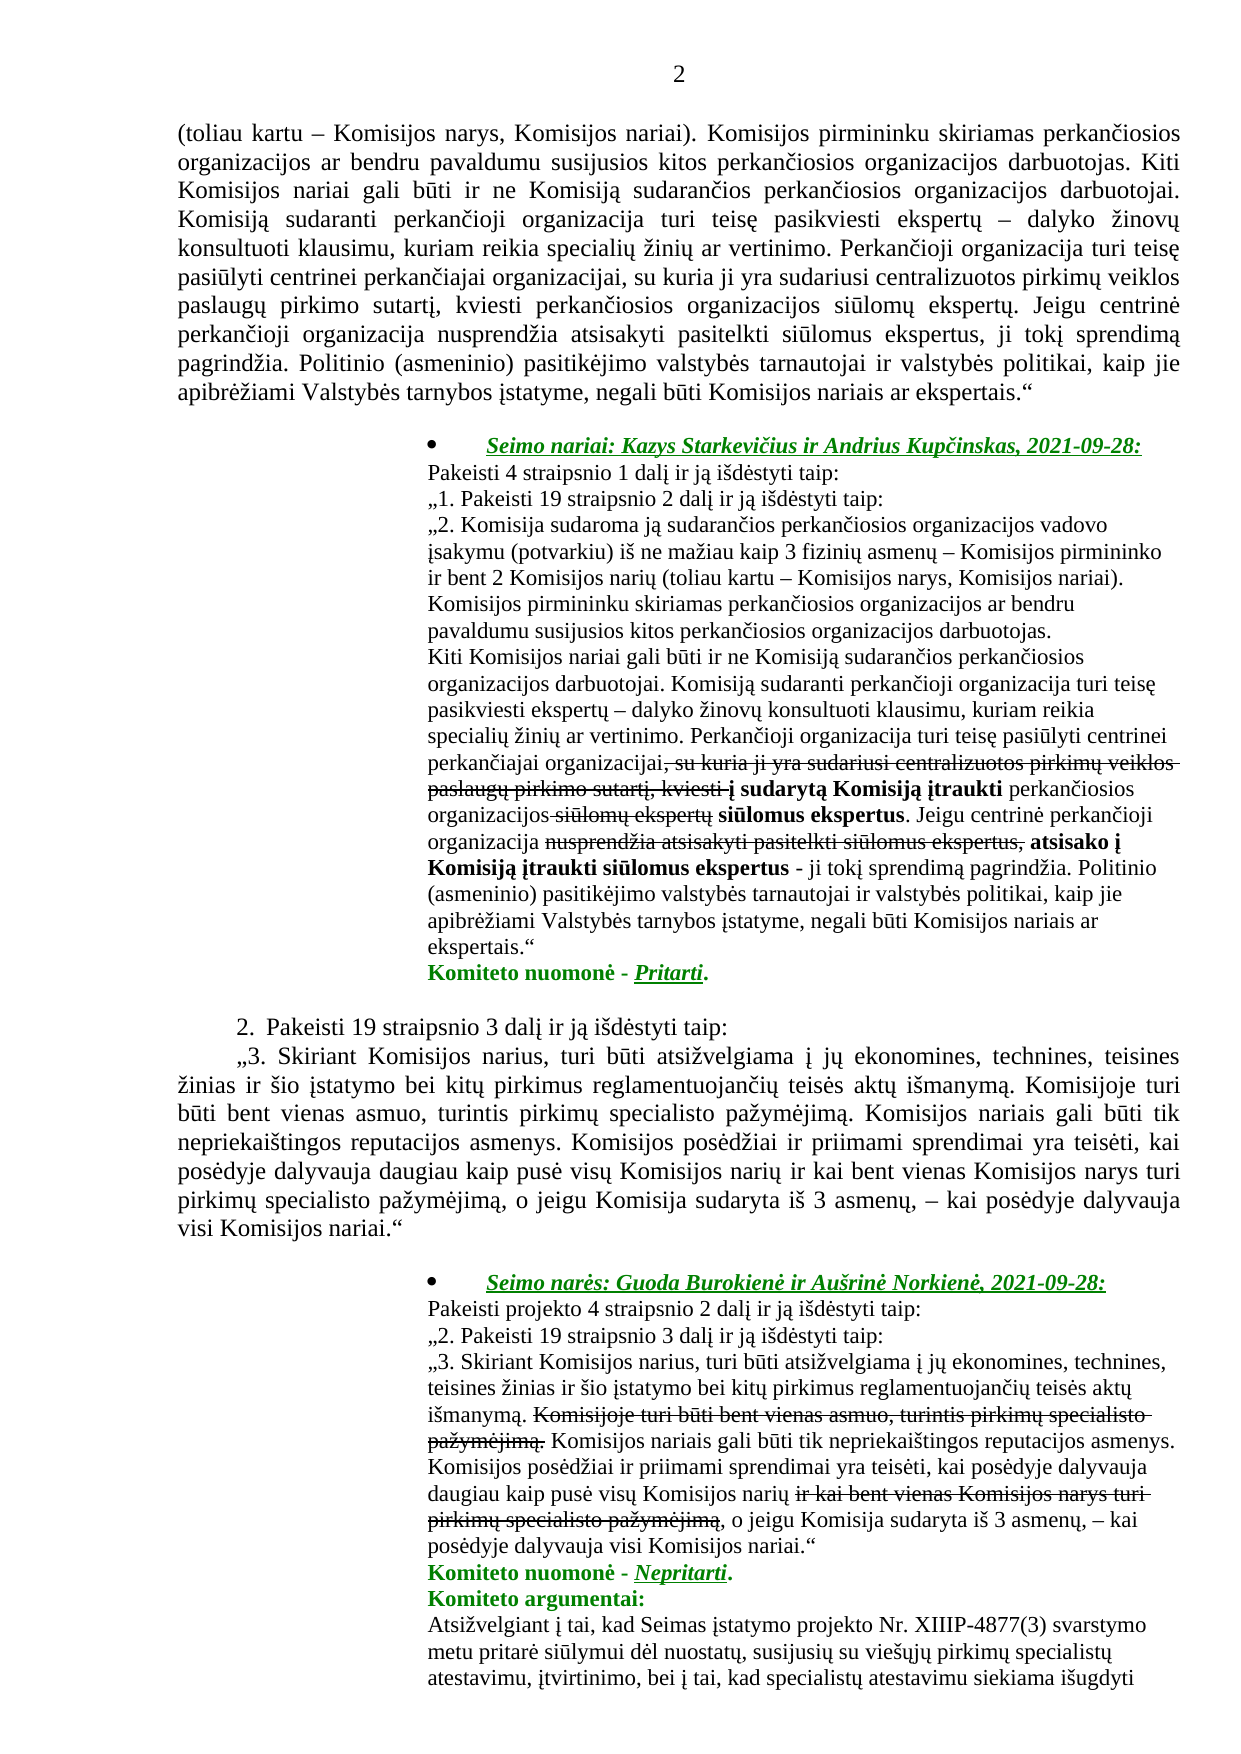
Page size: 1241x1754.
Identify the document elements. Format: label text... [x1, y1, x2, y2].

text „2. Komisija sudaroma ją sudarančios perkančiosios organizacijos vadovo įsakymu (potvarkiu) iš ne mažiau kaip 3 fizinių asmenų – Komisijos pirmininko ir bent 2 Komisijos narių (toliau kartu – Komisijos narys, Komisijos nariai). Komisijos pirmininku skiriamas perkančiosios organizacijos ar bendru pavaldumu susijusios kitos perkančiosios organizacijos darbuotojas. Kiti Komisijos nariai gali būti ir ne Komisiją sudarančios perkančiosios organizacijos darbuotojai. Komisiją sudaranti perkančioji organizacija turi teisę pasikviesti ekspertų – dalyko žinovų konsultuoti klausimu, kuriam reikia specialių žinių ar vertinimo. Perkančioji organizacija turi teisę pasiūlyti centrinei perkančiajai organizacijai, su kuria ji yra sudariusi centralizuotos pirkimų veiklos paslaugų pirkimo sutartį, kviesti į sudarytą Komisiją įtraukti perkančiosios organizacijos siūlomų ekspertų siūlomus ekspertus. Jeigu centrinė perkančioji organizacija nusprendžia atsisakyti pasitelkti siūlomus ekspertus, atsisako į Komisiją įtraukti siūlomus ekspertus - ji tokį sprendimą pagrindžia. Politinio (asmeninio) pasitikėjimo valstybės tarnautojai ir valstybės politikai, kaip jie apibrėžiami Valstybės tarnybos įstatyme, negali būti Komisijos nariais ar ekspertais.“ [427, 511, 1181, 959]
text Komiteto argumentai: [427, 1585, 1181, 1612]
text Pakeisti projekto 4 straipsnio 2 dalį ir ją išdėstyti taip: [427, 1295, 1181, 1322]
list Seimo nariai: Kazys Starkevičius ir Andrius Kupčinskas, 2021-09-28: [427, 432, 1181, 459]
text 2. Pakeisti 19 straipsnio 3 dalį ir ją išdėstyti taip: [177, 1012, 1181, 1041]
list Seimo narės: Guoda Burokienė ir Aušrinė Norkienė, 2021-09-28: [427, 1268, 1181, 1295]
text Atsižvelgiant į tai, kad Seimas įstatymo projekto Nr. XIIIP-4877(3) svarstymo metu pritarė siūlymui dėl nuostatų, susijusių su viešųjų pirkimų specialistų atestavimu, įtvirtinimo, bei į tai, kad specialistų atestavimu siekiama išugdyti [427, 1612, 1181, 1691]
text Komiteto nuomonė - Pritarti. [427, 959, 1181, 986]
text Pakeisti 4 straipsnio 1 dalį ir ją išdėstyti taip: [427, 459, 1181, 485]
text „3. Skiriant Komisijos narius, turi būti atsižvelgiama į jų ekonomines, technines, teisines žinias ir šio įstatymo bei kitų pirkimus reglamentuojančių teisės aktų išmanymą. Komisijoje turi būti bent vienas asmuo, turintis pirkimų specialisto pažymėjimą. Komisijos nariais gali būti tik nepriekaištingos reputacijos asmenys. Komisijos posėdžiai ir priimami sprendimai yra teisėti, kai posėdyje dalyvauja daugiau kaip pusė visų Komisijos narių ir kai bent vienas Komisijos narys turi pirkimų specialisto pažymėjimą, o jeigu Komisija sudaryta iš 3 asmenų, – kai posėdyje dalyvauja visi Komisijos nariai.“ [427, 1348, 1181, 1559]
text „3. Skiriant Komisijos narius, turi būti atsižvelgiama į jų ekonomines, technines, teisines žinias ir šio įstatymo bei kitų pirkimus reglamentuojančių teisės aktų išmanymą. Komisijoje turi būti bent vienas asmuo, turintis pirkimų specialisto pažymėjimą. Komisijos nariais gali būti tik nepriekaištingos reputacijos asmenys. Komisijos posėdžiai ir priimami sprendimai yra teisėti, kai posėdyje dalyvauja daugiau kaip pusė visų Komisijos narių ir kai bent vienas Komisijos narys turi pirkimų specialisto pažymėjimą, o jeigu Komisija sudaryta iš 3 asmenų, – kai posėdyje dalyvauja visi Komisijos nariai.“ [177, 1041, 1181, 1242]
text „2. Pakeisti 19 straipsnio 3 dalį ir ją išdėstyti taip: [427, 1322, 1181, 1348]
text „1. Pakeisti 19 straipsnio 2 dalį ir ją išdėstyti taip: [427, 485, 1181, 511]
text Komiteto nuomonė - Nepritarti. [427, 1559, 1181, 1585]
text (toliau kartu – Komisijos narys, Komisijos nariai). Komisijos pirmininku skiriamas perkančiosios organizacijos ar bendru pavaldumu susijusios kitos perkančiosios organizacijos darbuotojas. Kiti Komisijos nariai gali būti ir ne Komisiją sudarančios perkančiosios organizacijos darbuotojai. Komisiją sudaranti perkančioji organizacija turi teisę pasikviesti ekspertų – dalyko žinovų konsultuoti klausimu, kuriam reikia specialių žinių ar vertinimo. Perkančioji organizacija turi teisę pasiūlyti centrinei perkančiajai organizacijai, su kuria ji yra sudariusi centralizuotos pirkimų veiklos paslaugų pirkimo sutartį, kviesti perkančiosios organizacijos siūlomų ekspertų. Jeigu centrinė perkančioji organizacija nusprendžia atsisakyti pasitelkti siūlomus ekspertus, ji tokį sprendimą pagrindžia. Politinio (asmeninio) pasitikėjimo valstybės tarnautojai ir valstybės politikai, kaip jie apibrėžiami Valstybės tarnybos įstatyme, negali būti Komisijos nariais ar ekspertais.“ [177, 118, 1181, 406]
